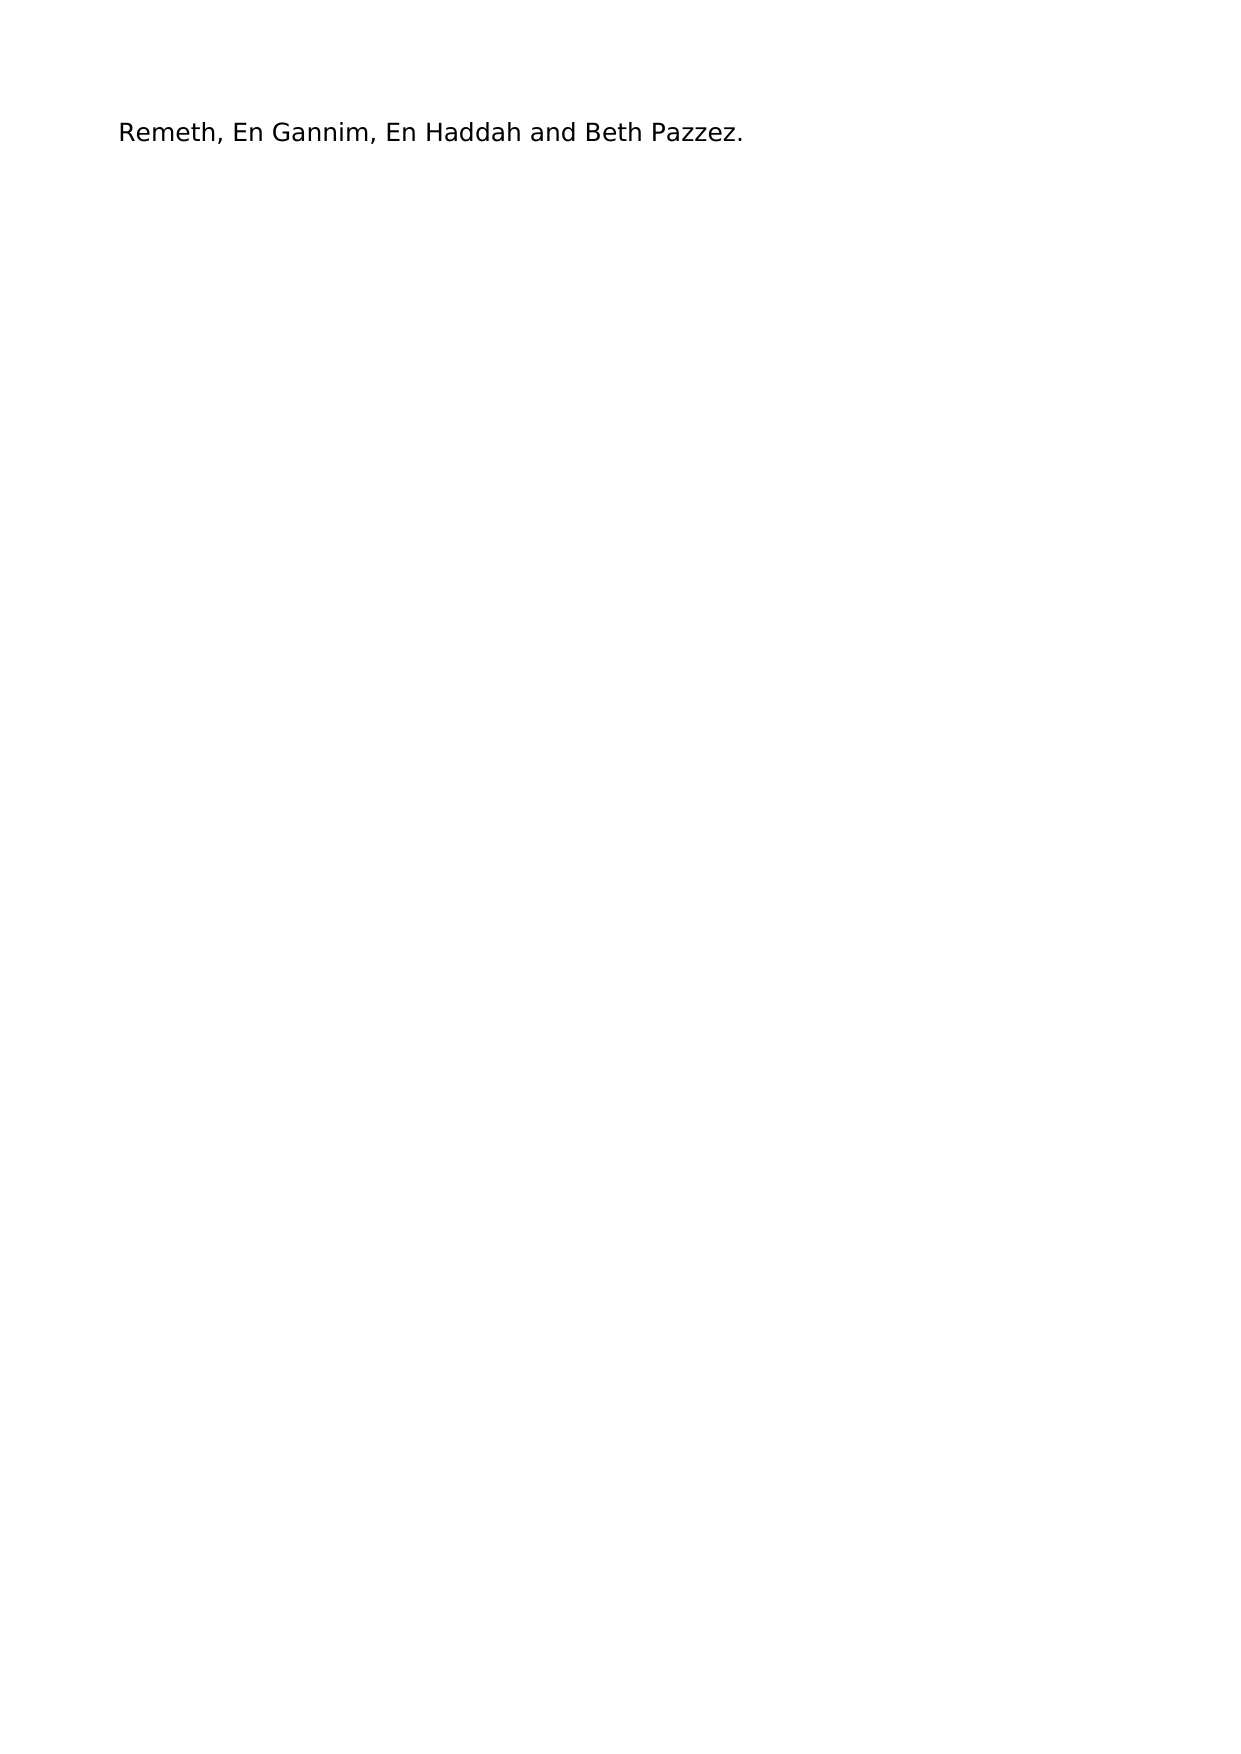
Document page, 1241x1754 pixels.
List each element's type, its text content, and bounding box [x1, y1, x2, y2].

text Remeth, En Gannim, En Haddah and Beth Pazzez. [118, 118, 1122, 147]
